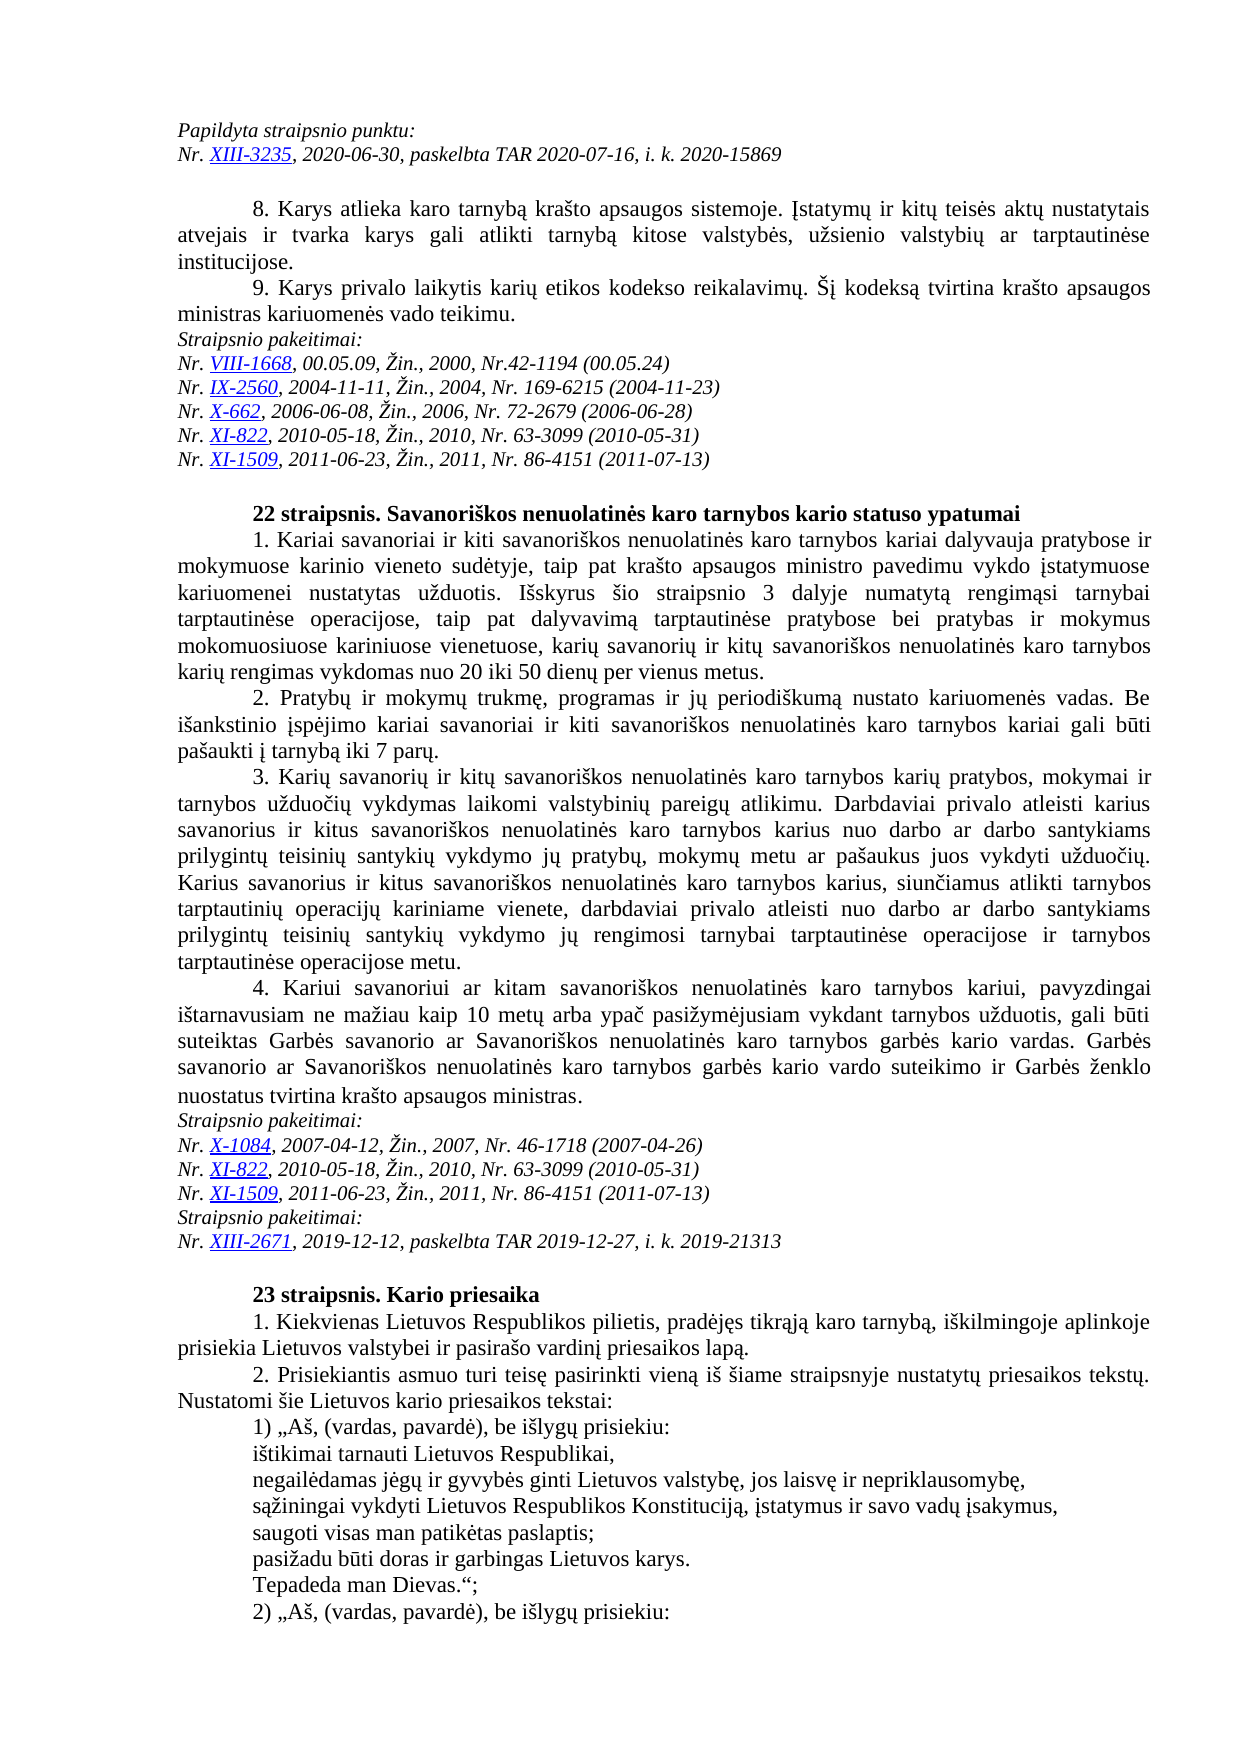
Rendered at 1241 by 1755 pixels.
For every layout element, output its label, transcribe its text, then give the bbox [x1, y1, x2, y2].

text 1. Kiekvienas Lietuvos Respublikos pilietis, pradėjęs tikrąją karo tarnybą, iškilmingoje aplinkoje prisiekia Lietuvos valstybei ir pasirašo vardinį priesaikos lapą. [177, 1308, 1152, 1361]
text Nr. XI-822, 2010-05-18, Žin., 2010, Nr. 63-3099 (2010-05-31) [177, 1157, 1152, 1181]
text Nr. VIII-1668, 00.05.09, Žin., 2000, Nr.42-1194 (00.05.24) [177, 351, 1152, 375]
text 2. Pratybų ir mokymų trukmę, programas ir jų periodiškumą nustato kariuomenės vadas. Be išankstinio įspėjimo kariai savanoriai ir kiti savanoriškos nenuolatinės karo tarnybos kariai gali būti pašaukti į tarnybą iki 7 parų. [177, 684, 1152, 763]
text Papildyta straipsnio punktu: [177, 118, 1152, 142]
text Nr. XI-1509, 2011-06-23, Žin., 2011, Nr. 86-4151 (2011-07-13) [177, 447, 1152, 471]
text Nr. X-662, 2006-06-08, Žin., 2006, Nr. 72-2679 (2006-06-28) [177, 399, 1152, 423]
text ištikimai tarnauti Lietuvos Respublikai, [177, 1440, 1152, 1466]
text pasižadu būti doras ir garbingas Lietuvos karys. [177, 1545, 1152, 1571]
text Nr. XIII-3235, 2020-06-30, paskelbta TAR 2020-07-16, i. k. 2020-15869 [177, 142, 1152, 166]
text saugoti visas man patikėtas paslaptis; [177, 1519, 1152, 1545]
text 22 straipsnis. Savanoriškos nenuolatinės karo tarnybos kario statuso ypatumai [177, 500, 1152, 526]
text 9. Karys privalo laikytis karių etikos kodekso reikalavimų. Šį kodeksą tvirtina krašto apsaugos ministras kariuomenės vado teikimu. [177, 274, 1152, 327]
text 1. Kariai savanoriai ir kiti savanoriškos nenuolatinės karo tarnybos kariai dalyvauja pratybose ir mokymuose karinio vieneto sudėtyje, taip pat krašto apsaugos ministro pavedimu vykdo įstatymuose kariuomenei nustatytas užduotis. Išskyrus šio straipsnio 3 dalyje numatytą rengimąsi tarnybai tarptautinėse operacijose, taip pat dalyvavimą tarptautinėse pratybose bei pratybas ir mokymus mokomuosiuose kariniuose vienetuose, karių savanorių ir kitų savanoriškos nenuolatinės karo tarnybos karių rengimas vykdomas nuo 20 iki 50 dienų per vienus metus. [177, 526, 1152, 684]
text Nr. X-1084, 2007-04-12, Žin., 2007, Nr. 46-1718 (2007-04-26) [177, 1132, 1152, 1157]
text Straipsnio pakeitimai: [177, 1108, 1152, 1132]
text 23 straipsnis. Kario priesaika [177, 1282, 1152, 1308]
text Straipsnio pakeitimai: [177, 1205, 1152, 1229]
text Tepadeda man Dievas.“; [177, 1571, 1152, 1598]
text 3. Karių savanorių ir kitų savanoriškos nenuolatinės karo tarnybos karių pratybos, mokymai ir tarnybos užduočių vykdymas laikomi valstybinių pareigų atlikimu. Darbdaviai privalo atleisti karius savanorius ir kitus savanoriškos nenuolatinės karo tarnybos karius nuo darbo ar darbo santykiams prilygintų teisinių santykių vykdymo jų pratybų, mokymų metu ar pašaukus juos vykdyti užduočių. Karius savanorius ir kitus savanoriškos nenuolatinės karo tarnybos karius, siunčiamus atlikti tarnybos tarptautinių operacijų kariniame vienete, darbdaviai privalo atleisti nuo darbo ar darbo santykiams prilygintų teisinių santykių vykdymo jų rengimosi tarnybai tarptautinėse operacijose ir tarnybos tarptautinėse operacijose metu. [177, 763, 1152, 974]
text Nr. IX-2560, 2004-11-11, Žin., 2004, Nr. 169-6215 (2004-11-23) [177, 375, 1152, 399]
text 4. Kariui savanoriui ar kitam savanoriškos nenuolatinės karo tarnybos kariui, pavyzdingai ištarnavusiam ne mažiau kaip 10 metų arba ypač pasižymėjusiam vykdant tarnybos užduotis, gali būti suteiktas Garbės savanorio ar Savanoriškos nenuolatinės karo tarnybos garbės kario vardas. Garbės savanorio ar Savanoriškos nenuolatinės karo tarnybos garbės kario vardo suteikimo ir Garbės ženklo nuostatus tvirtina krašto apsaugos ministras. [177, 974, 1152, 1108]
text negailėdamas jėgų ir gyvybės ginti Lietuvos valstybę, jos laisvę ir nepriklausomybę, [177, 1466, 1152, 1492]
text 8. Karys atlieka karo tarnybą krašto apsaugos sistemoje. Įstatymų ir kitų teisės aktų nustatytais atvejais ir tvarka karys gali atlikti tarnybą kitose valstybės, užsienio valstybių ar tarptautinėse institucijose. [177, 195, 1152, 274]
text sąžiningai vykdyti Lietuvos Respublikos Konstituciją, įstatymus ir savo vadų įsakymus, [177, 1492, 1152, 1519]
text Nr. XI-1509, 2011-06-23, Žin., 2011, Nr. 86-4151 (2011-07-13) [177, 1181, 1152, 1205]
text 2) „Aš, (vardas, pavardė), be išlygų prisiekiu: [177, 1598, 1152, 1624]
text 2. Prisiekiantis asmuo turi teisę pasirinkti vieną iš šiame straipsnyje nustatytų priesaikos tekstų. Nustatomi šie Lietuvos kario priesaikos tekstai: [177, 1361, 1152, 1413]
text Straipsnio pakeitimai: [177, 327, 1152, 351]
text Nr. XIII-2671, 2019-12-12, paskelbta TAR 2019-12-27, i. k. 2019-21313 [177, 1229, 1152, 1253]
text Nr. XI-822, 2010-05-18, Žin., 2010, Nr. 63-3099 (2010-05-31) [177, 423, 1152, 447]
text 1) „Aš, (vardas, pavardė), be išlygų prisiekiu: [177, 1413, 1152, 1440]
